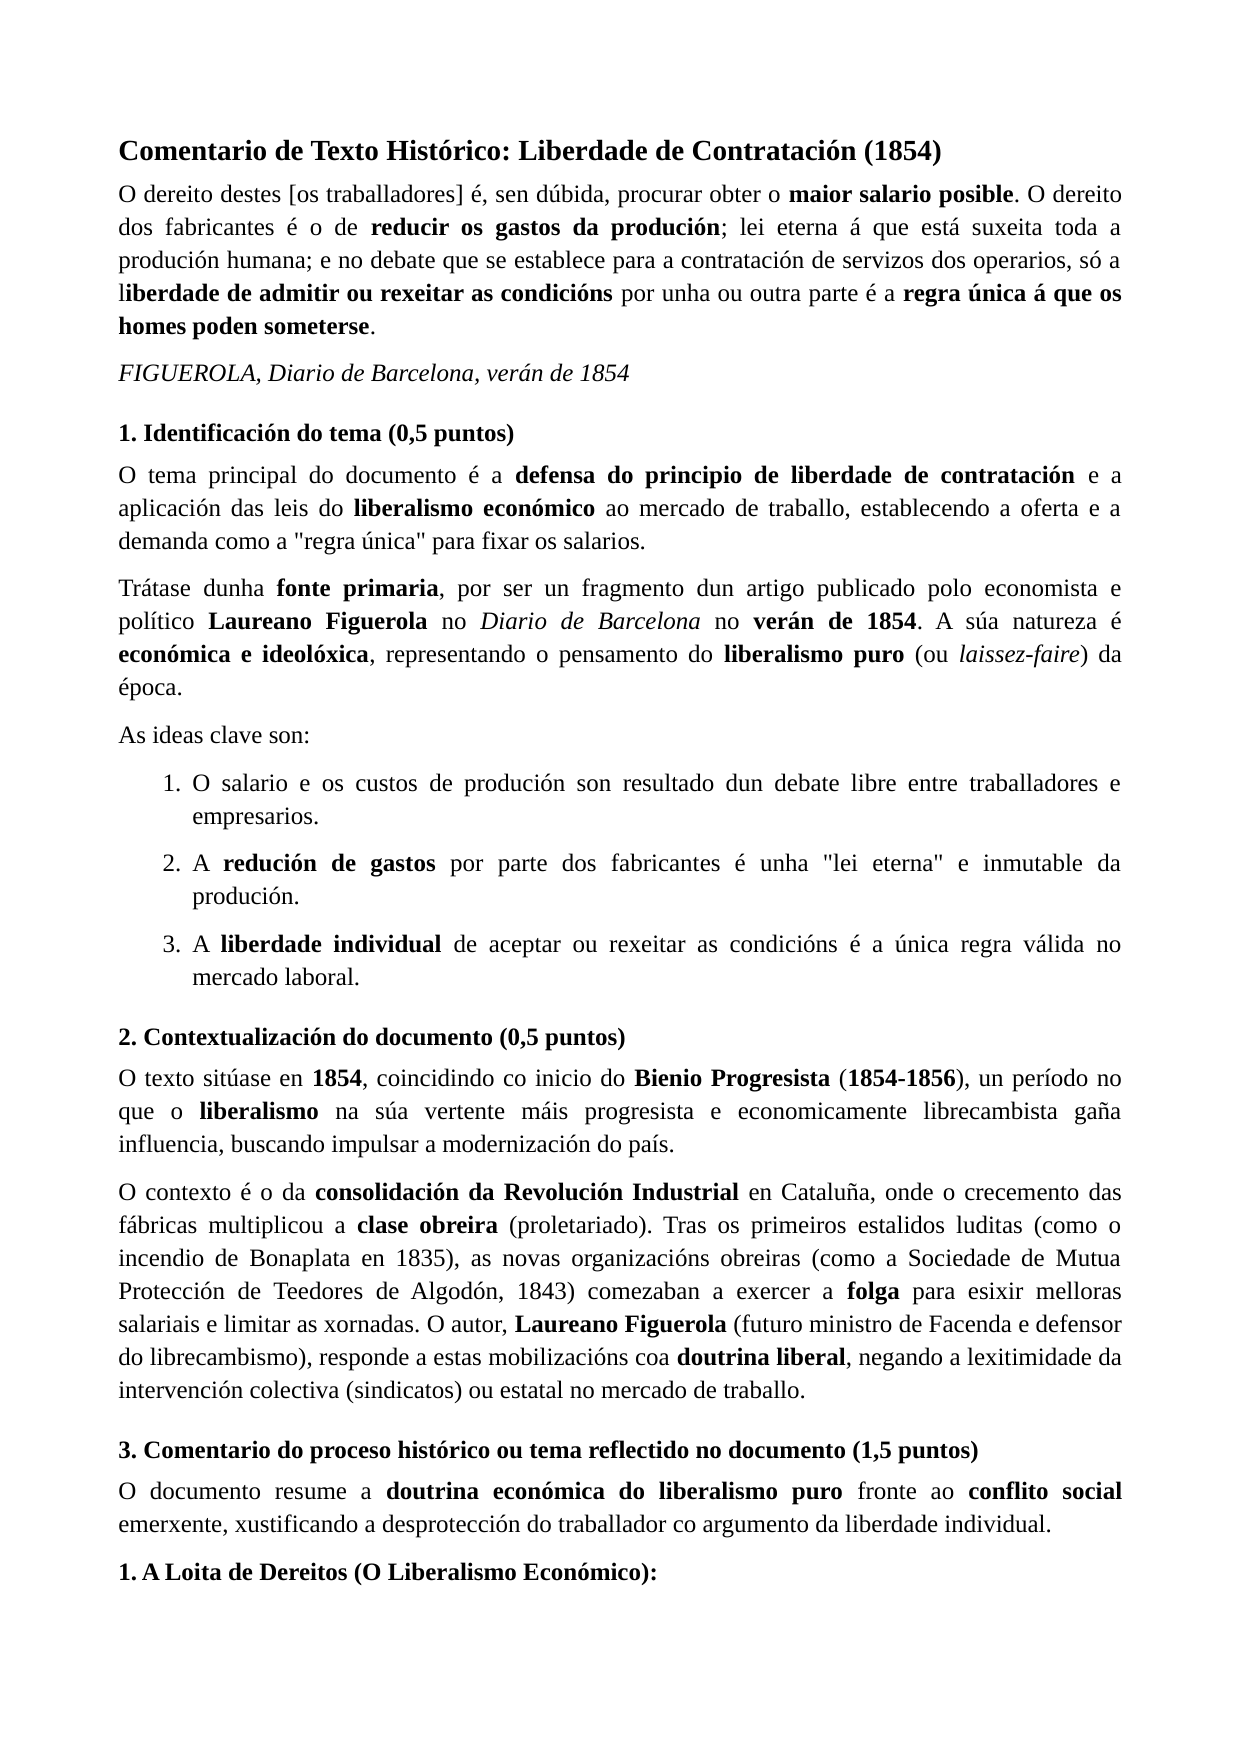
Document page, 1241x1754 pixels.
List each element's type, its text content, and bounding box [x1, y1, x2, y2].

text O contexto é o da consolidación da Revolución Industrial en Cataluña, onde o crecemento das fábricas multiplicou a clase obreira (proletariado). Tras os primeiros estalidos luditas (como o incendio de Bonaplata en 1835), as novas organizacións obreiras (como a Sociedade de Mutua Protección de Teedores de Algodón, 1843) comezaban a exercer a folga para esixir melloras salariais e limitar as xornadas. O autor, Laureano Figuerola (futuro ministro de Facenda e defensor do librecambismo), responde a estas mobilizacións coa doutrina liberal, negando a lexitimidade da intervención colectiva (sindicatos) ou estatal no mercado de traballo. [118, 1177, 1122, 1404]
subtitle 2. Contextualización do documento (0,5 puntos) [118, 1022, 1122, 1051]
text Trátase dunha fonte primaria, por ser un fragmento dun artigo publicado polo economista e político Laureano Figuerola no Diario de Barcelona no verán de 1854. A súa natureza é económica e ideolóxica, representando o pensamento do liberalismo puro (ou laissez-faire) da época. [118, 573, 1122, 701]
text O texto sitúase en 1854, coincidindo co inicio do Bienio Progresista (1854-1856), un período no que o liberalismo na súa vertente máis progresista e economicamente librecambista gaña influencia, buscando impulsar a modernización do país. [118, 1063, 1122, 1158]
list O salario e os custos de produción son resultado dun debate libre entre traballadores e empresarios. [162, 768, 1122, 829]
text As ideas clave son: [118, 720, 1122, 749]
list A liberdade individual de aceptar ou rexeitar as condicións é a única regra válida no mercado laboral. [162, 929, 1122, 991]
subtitle 3. Comentario do proceso histórico ou tema reflectido no documento (1,5 puntos) [118, 1435, 1122, 1464]
list A redución de gastos por parte dos fabricantes é unha "lei eterna" e inmutable da produción. [162, 848, 1122, 910]
text O dereito destes [os traballadores] é, sen dúbida, procurar obter o maior salario posible. O dereito dos fabricantes é o de reducir os gastos da produción; lei eterna á que está suxeita toda a produción humana; e no debate que se establece para a contratación de servizos dos operarios, só a liberdade de admitir ou rexeitar as condicións por unha ou outra parte é a regra única á que os homes poden someterse. [118, 179, 1122, 339]
subtitle 1. Identificación do tema (0,5 puntos) [118, 418, 1122, 447]
text O tema principal do documento é a defensa do principio de liberdade de contratación e a aplicación das leis do liberalismo económico ao mercado de traballo, establecendo a oferta e a demanda como a "regra única" para fixar os salarios. [118, 460, 1122, 554]
subtitle Comentario de Texto Histórico: Liberdade de Contratación (1854) [118, 133, 1122, 166]
text O documento resume a doutrina económica do liberalismo puro fronte ao conflito social emerxente, xustificando a desprotección do traballador co argumento da liberdade individual. [118, 1476, 1122, 1538]
text FIGUEROLA, Diario de Barcelona, verán de 1854 [118, 358, 1122, 387]
text 1. A Loita de Dereitos (O Liberalismo Económico): [118, 1557, 1122, 1586]
